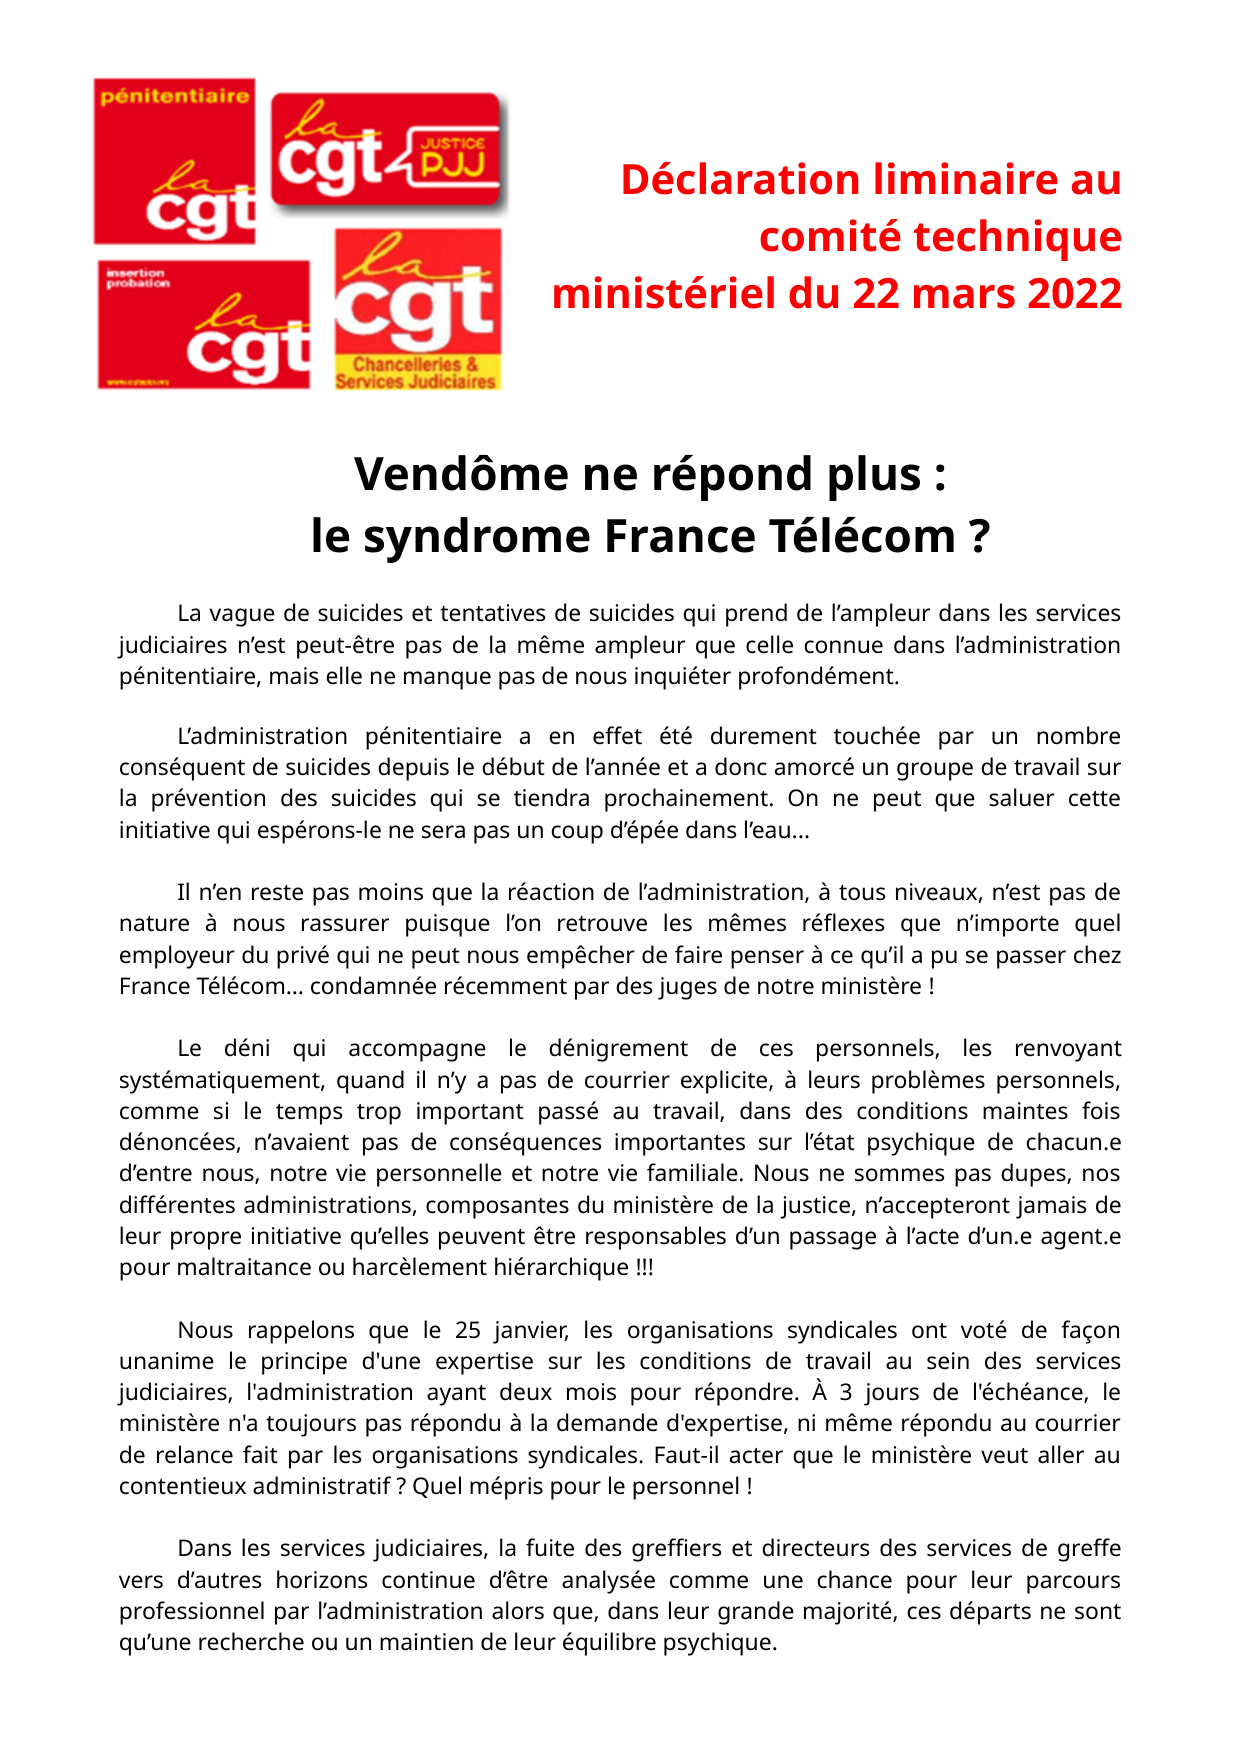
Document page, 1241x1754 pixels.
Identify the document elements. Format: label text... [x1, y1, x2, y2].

text Dans les services judiciaires, la fuite des greffiers et directeurs des services de greffe vers d’autres horizons continue d’être analysée comme une chance pour leur parcours professionnel par l’administration alors que, dans leur grande majorité, ces départs ne sont qu’une recherche ou un maintien de leur équilibre psychique. [119, 1532, 1123, 1657]
text Nous rappelons que le 25 janvier, les organisations syndicales ont voté de façon unanime le principe d'une expertise sur les conditions de travail au sein des services judiciaires, l'administration ayant deux mois pour répondre. À 3 jours de l'échéance, le ministère n'a toujours pas répondu à la demande d'expertise, ni même répondu au courrier de relance fait par les organisations syndicales. Faut-il acter que le ministère veut aller au contentieux administratif ? Quel mépris pour le personnel ! [119, 1313, 1123, 1501]
text comité technique [523, 207, 1123, 263]
text ministériel du 22 mars 2022 [523, 263, 1123, 320]
text Le déni qui accompagne le dénigrement de ces personnels, les renvoyant systématiquement, quand il n’y a pas de courrier explicite, à leurs problèmes personnels, comme si le temps trop important passé au travail, dans des conditions maintes fois dénoncées, n’avaient pas de conséquences importantes sur l’état psychique de chacun.e d’entre nous, notre vie personnelle et notre vie familiale. Nous ne sommes pas dupes, nos différentes administrations, composantes du ministère de la justice, n’accepteront jamais de leur propre initiative qu’elles peuvent être responsables d’un passage à l’acte d’un.e agent.e pour maltraitance ou harcèlement hiérarchique !!! [119, 1032, 1123, 1282]
text le syndrome France Télécom ? [119, 504, 1123, 566]
text Il n’en reste pas moins que la réaction de l’administration, à tous niveaux, n’est pas de nature à nous rassurer puisque l’on retrouve les mêmes réflexes que n’importe quel employeur du privé qui ne peut nous empêcher de faire penser à ce qu’il a pu se passer chez France Télécom… condamnée récemment par des juges de notre ministère ! [119, 876, 1123, 1001]
text L’administration pénitentiaire a en effet été durement touchée par un nombre conséquent de suicides depuis le début de l’année et a donc amorcé un groupe de travail sur la prévention des suicides qui se tiendra prochainement. On ne peut que saluer cette initiative qui espérons-le ne sera pas un coup d’épée dans l’eau... [119, 720, 1123, 845]
text Déclaration liminaire au [523, 150, 1123, 207]
text La vague de suicides et tentatives de suicides qui prend de l’ampleur dans les services judiciaires n’est peut-être pas de la même ampleur que celle connue dans l’administration pénitentiaire, mais elle ne manque pas de nous inquiéter profondément. [119, 597, 1123, 691]
text Vendôme ne répond plus : [119, 441, 1123, 504]
